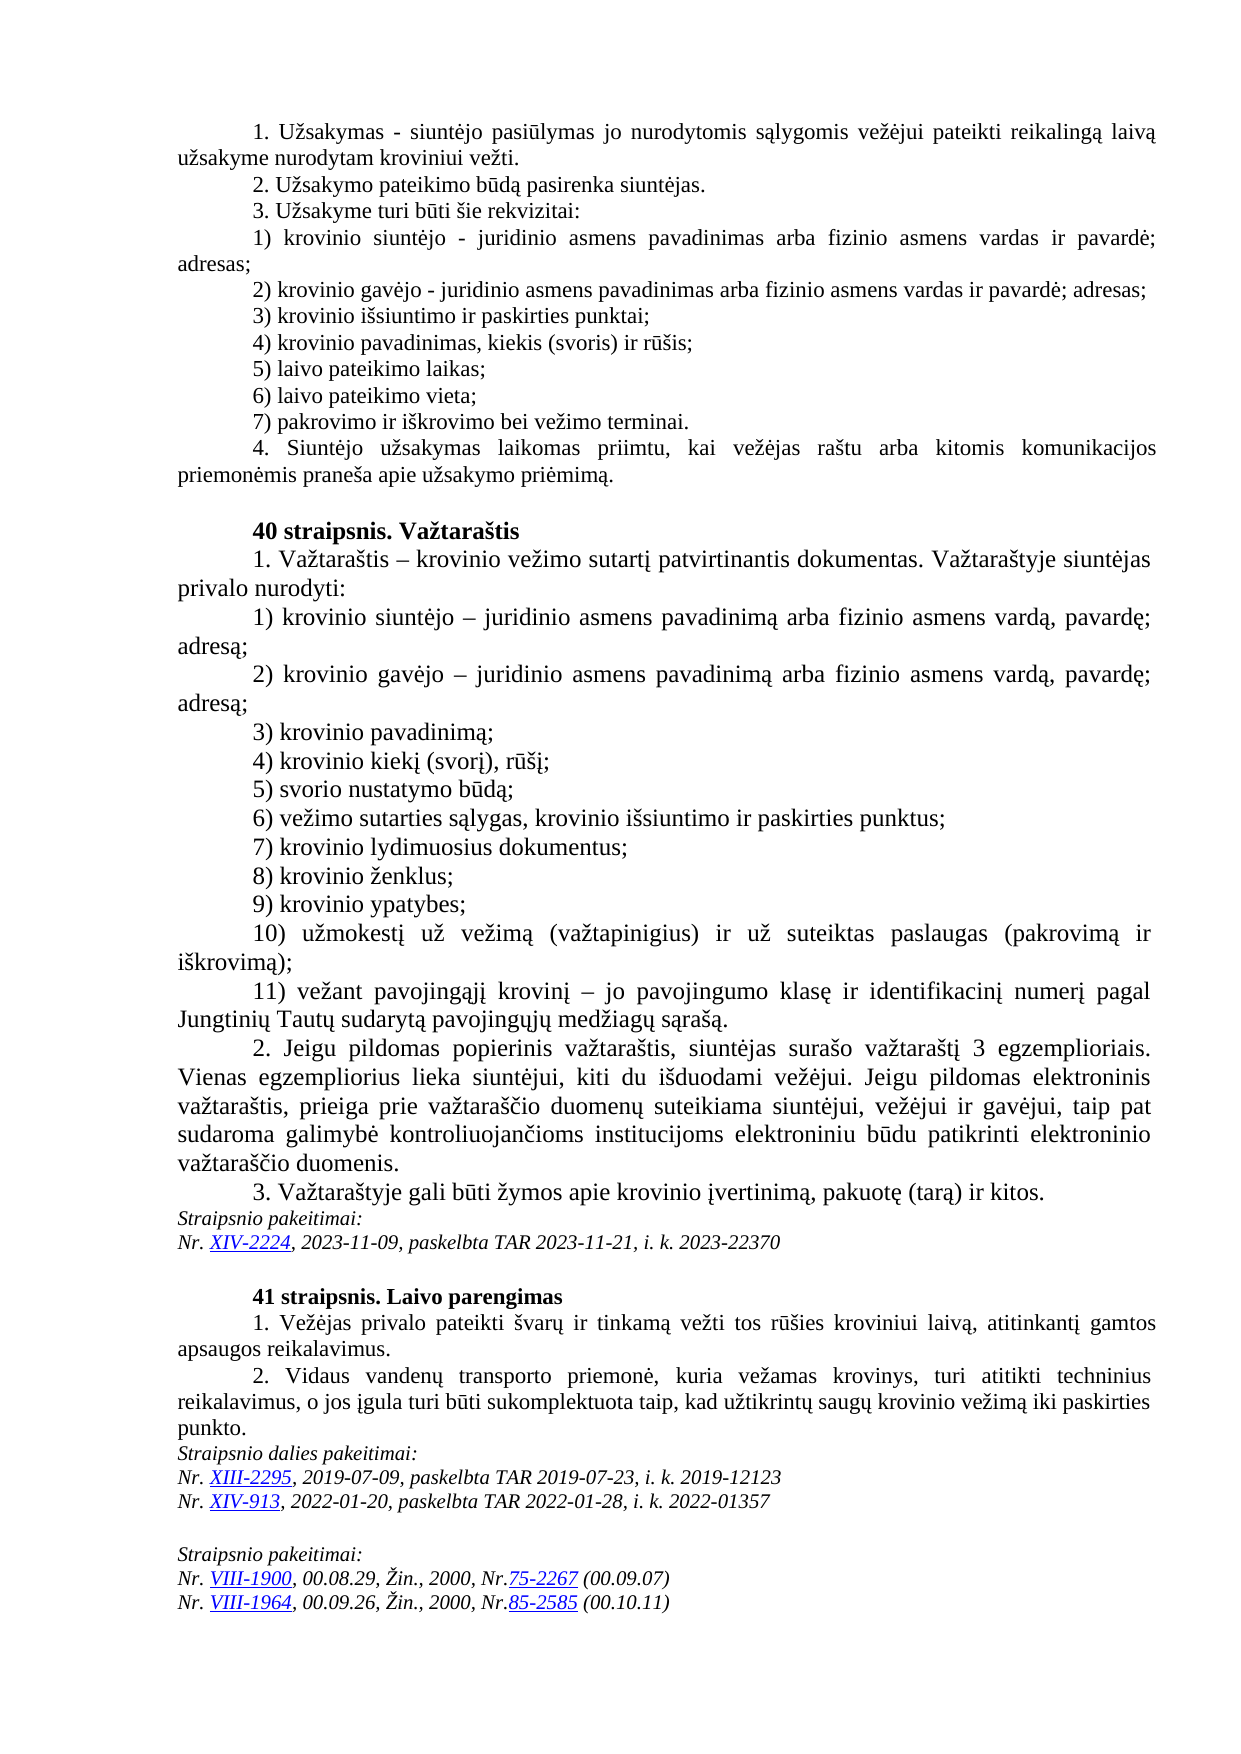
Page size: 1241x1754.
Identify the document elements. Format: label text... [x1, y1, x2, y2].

text 4. Siuntėjo užsakymas laikomas priimtu, kai vežėjas raštu arba kitomis komunikacijos priemonėmis praneša apie užsakymo priėmimą. [177, 434, 1158, 487]
text 1) krovinio siuntėjo – juridinio asmens pavadinimą arba fizinio asmens vardą, pavardę; adresą; [177, 602, 1152, 659]
text Nr. XIV-2224, 2023-11-09, paskelbta TAR 2023-11-21, i. k. 2023-22370 [177, 1230, 1152, 1254]
text 1) krovinio siuntėjo - juridinio asmens pavadinimas arba fizinio asmens vardas ir pavardė; adresas; [177, 223, 1158, 276]
text Nr. XIII-2295, 2019-07-09, paskelbta TAR 2019-07-23, i. k. 2019-12123 [177, 1465, 1152, 1489]
text 3. Važtaraštyje gali būti žymos apie krovinio įvertinimą, pakuotę (tarą) ir kitos. [177, 1177, 1152, 1206]
text 3) krovinio pavadinimą; [177, 717, 1152, 746]
text 3) krovinio išsiuntimo ir paskirties punktai; [177, 303, 1158, 329]
text 11) vežant pavojingąjį krovinį – jo pavojingumo klasę ir identifikacinį numerį pagal Jungtinių Tautų sudarytą pavojingųjų medžiagų sąrašą. [177, 976, 1152, 1033]
text 8) krovinio ženklus; [177, 861, 1152, 889]
text 2. Jeigu pildomas popierinis važtaraštis, siuntėjas surašo važtaraštį 3 egzemplioriais. Vienas egzempliorius lieka siuntėjui, kiti du išduodami vežėjui. Jeigu pildomas elektroninis važtaraštis, prieiga prie važtaraščio duomenų suteikiama siuntėjui, vežėjui ir gavėjui, taip pat sudaroma galimybė kontroliuojančioms institucijoms elektroniniu būdu patikrinti elektroninio važtaraščio duomenis. [177, 1033, 1152, 1177]
text 7) krovinio lydimuosius dokumentus; [177, 832, 1152, 861]
text 40 straipsnis. Važtaraštis [177, 516, 1152, 544]
text Nr. VIII-1900, 00.08.29, Žin., 2000, Nr.75-2267 (00.09.07) [177, 1566, 1158, 1590]
text 4) krovinio pavadinimas, kiekis (svoris) ir rūšis; [177, 329, 1158, 355]
text 1. Važtaraštis – krovinio vežimo sutartį patvirtinantis dokumentas. Važtaraštyje siuntėjas privalo nurodyti: [177, 544, 1152, 602]
text 2. Užsakymo pateikimo būdą pasirenka siuntėjas. [177, 171, 1158, 197]
text Nr. VIII-1964, 00.09.26, Žin., 2000, Nr.85-2585 (00.10.11) [177, 1590, 1158, 1614]
text 6) vežimo sutarties sąlygas, krovinio išsiuntimo ir paskirties punktus; [177, 803, 1152, 832]
text 5) laivo pateikimo laikas; [177, 355, 1158, 382]
text 6) laivo pateikimo vieta; [177, 382, 1158, 408]
text 10) užmokestį už vežimą (važtapinigius) ir už suteiktas paslaugas (pakrovimą ir iškrovimą); [177, 918, 1152, 976]
text 3. Užsakyme turi būti šie rekvizitai: [177, 197, 1158, 223]
text 7) pakrovimo ir iškrovimo bei vežimo terminai. [177, 408, 1158, 434]
text Straipsnio pakeitimai: [177, 1206, 1152, 1230]
text 2) krovinio gavėjo – juridinio asmens pavadinimą arba fizinio asmens vardą, pavardę; adresą; [177, 659, 1152, 717]
text Straipsnio dalies pakeitimai: [177, 1441, 1152, 1465]
text 1. Vežėjas privalo pateikti švarų ir tinkamą vežti tos rūšies kroviniui laivą, atitinkantį gamtos apsaugos reikalavimus. [177, 1309, 1158, 1362]
text Nr. XIV-913, 2022-01-20, paskelbta TAR 2022-01-28, i. k. 2022-01357 [177, 1489, 1152, 1513]
text Straipsnio pakeitimai: [177, 1542, 1158, 1566]
text 41 straipsnis. Laivo parengimas [177, 1283, 1158, 1309]
text 2) krovinio gavėjo - juridinio asmens pavadinimas arba fizinio asmens vardas ir pavardė; adresas; [177, 276, 1158, 303]
text 4) krovinio kiekį (svorį), rūšį; [177, 746, 1152, 774]
text 9) krovinio ypatybes; [177, 889, 1152, 918]
text 1. Užsakymas - siuntėjo pasiūlymas jo nurodytomis sąlygomis vežėjui pateikti reikalingą laivą užsakyme nurodytam kroviniui vežti. [177, 118, 1158, 171]
text 5) svorio nustatymo būdą; [177, 774, 1152, 803]
text 2. Vidaus vandenų transporto priemonė, kuria vežamas krovinys, turi atitikti techninius reikalavimus, o jos įgula turi būti sukomplektuota taip, kad užtikrintų saugų krovinio vežimą iki paskirties punkto. [177, 1362, 1152, 1441]
